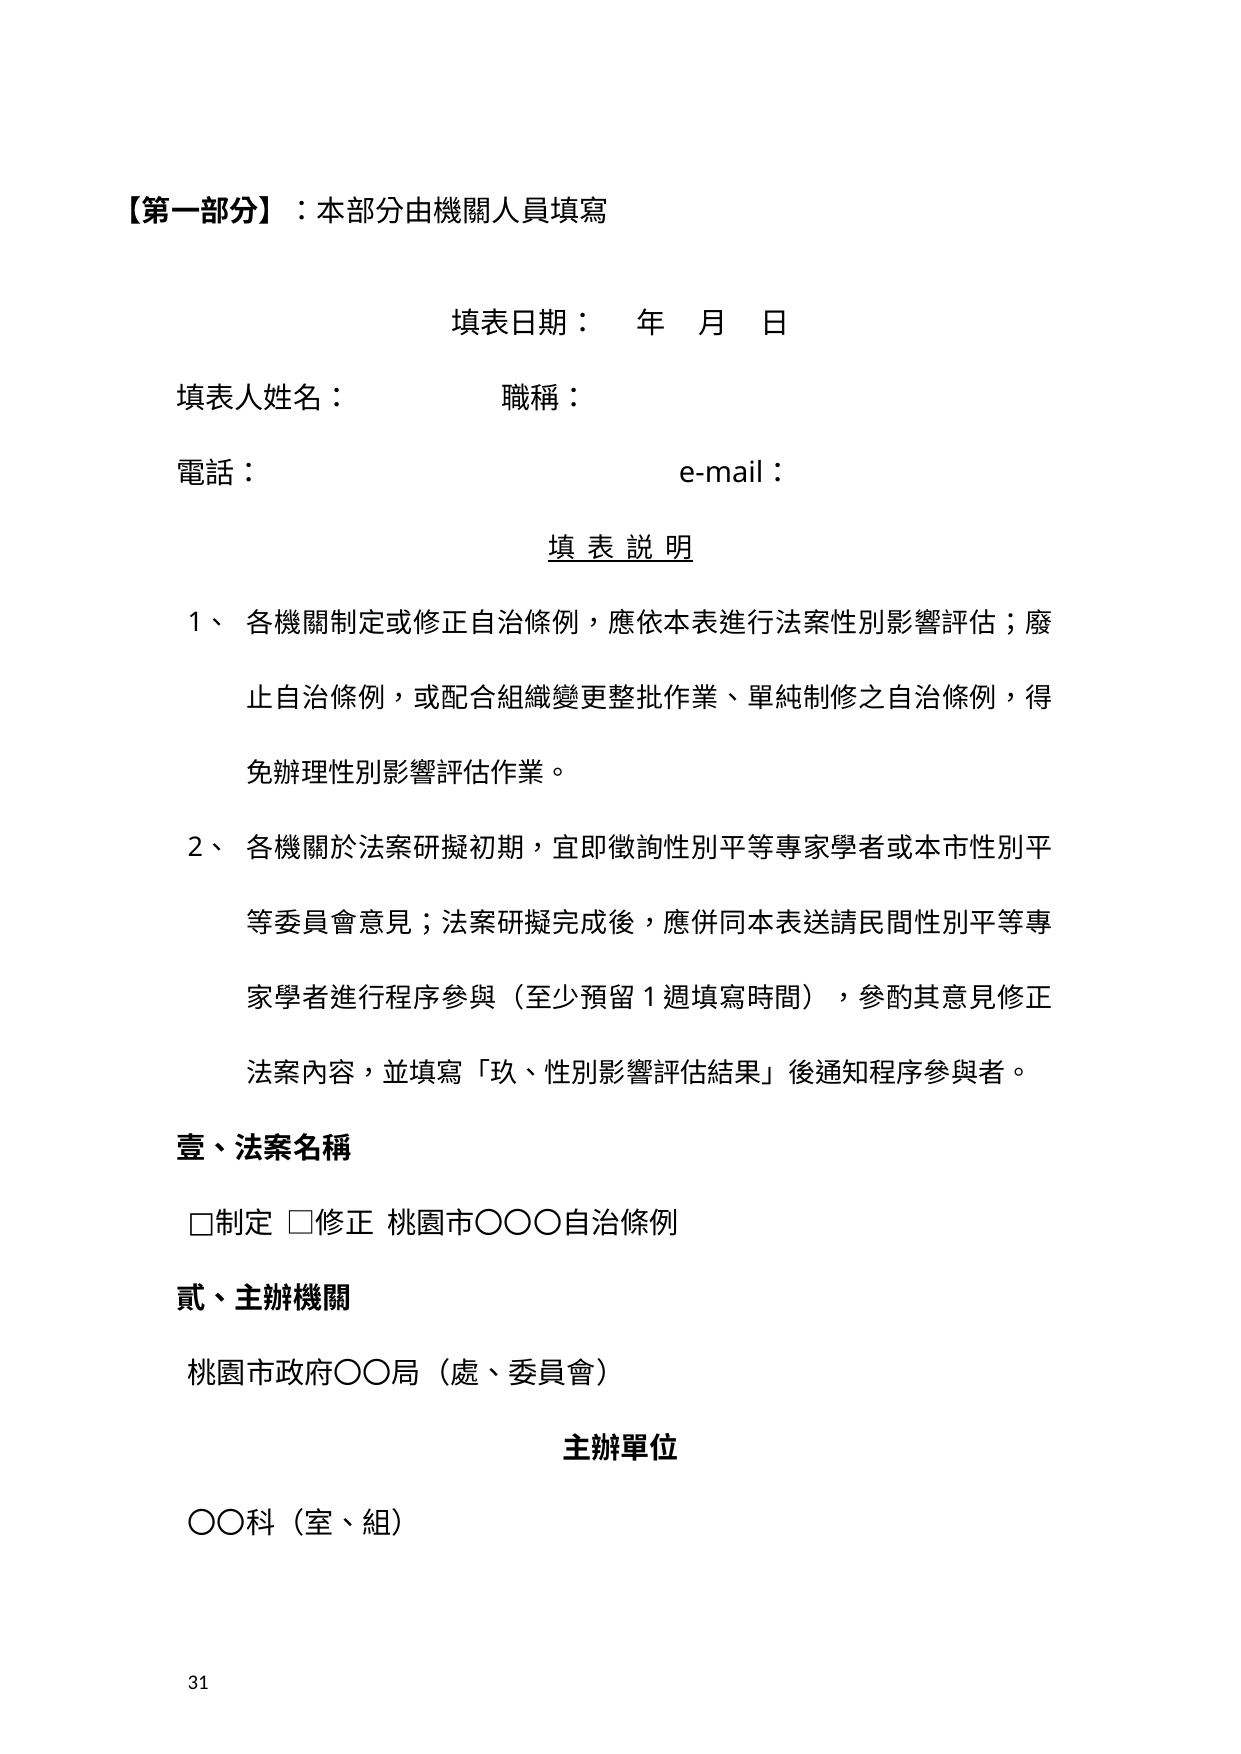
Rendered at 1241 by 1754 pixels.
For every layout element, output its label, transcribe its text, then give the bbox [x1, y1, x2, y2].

text □制定 □修正 桃園市〇〇〇自治條例 [187, 1177, 1053, 1252]
text 貳、主辦機關 [176, 1252, 1064, 1327]
text 壹、法案名稱 [176, 1102, 1064, 1177]
text 填表日期： 年 月 日 [187, 277, 1053, 352]
text 【第一部分】：本部分由機關人員填寫 [112, 164, 953, 239]
list 各機關制定或修正自治條例，應依本表進行法案性別影響評估；廢止自治條例，或配合組織變更整批作業、單純制修之自治條例，得免辦理性別影響評估作業。 [187, 577, 1053, 802]
text 桃園市政府〇〇局（處、委員會） [187, 1327, 1053, 1402]
text 電話： e-mail： [176, 427, 1064, 502]
list 各機關於法案研擬初期，宜即徵詢性別平等專家學者或本市性別平等委員會意見；法案研擬完成後，應併同本表送請民間性別平等專家學者進行程序參與（至少預留1週填寫時間），參酌其意見修正法案內容，並填寫「玖、性別影響評估結果」後通知程序參與者。 [187, 802, 1053, 1102]
text 主辦單位 [176, 1402, 1064, 1477]
text 填表人姓名： 職稱： [176, 352, 1053, 427]
text 填 表 説 明 [187, 502, 1053, 577]
text 〇〇科（室、組） [187, 1477, 1053, 1552]
